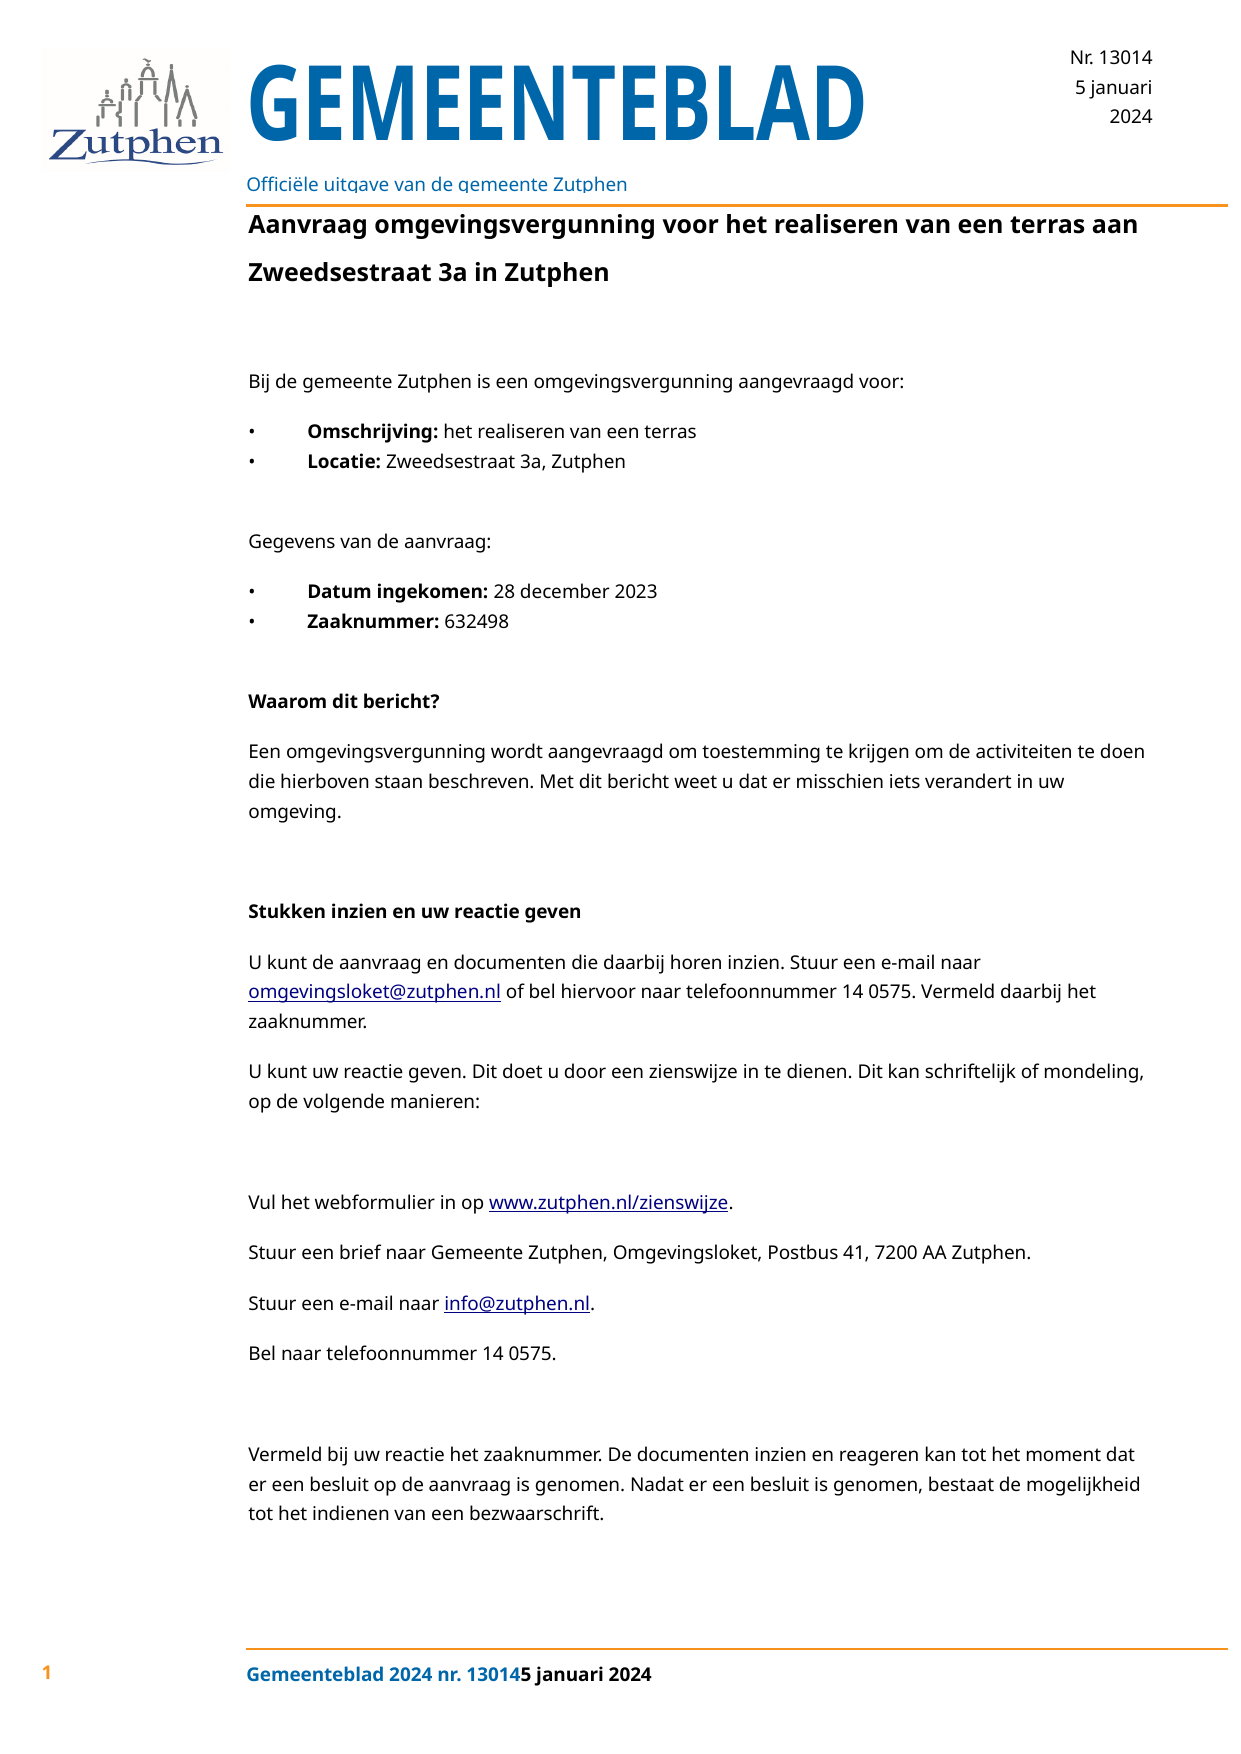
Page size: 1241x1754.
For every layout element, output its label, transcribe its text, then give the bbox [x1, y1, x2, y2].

text Een omgevingsvergunning wordt aangevraagd om toestemming te krijgen om de activiteiten te doen die hierboven staan beschreven. Met dit bericht weet u dat er misschien iets verandert in uw omgeving. [248, 739, 1152, 824]
text Bel naar telefoonnummer 14 0575. [248, 1340, 1152, 1366]
text Bij de gemeente Zutphen is een omgevingsvergunning aangevraagd voor: [248, 368, 1152, 394]
text Stuur een e-mail naar info@zutphen.nl. [248, 1290, 1152, 1316]
list Zaaknummer: 632498 [248, 608, 1152, 634]
list Datum ingekomen: 28 december 2023 [248, 579, 1152, 604]
list Omschrijving: het realiseren van een terras [248, 419, 1152, 444]
text Vermeld bij uw reactie het zaaknummer. De documenten inzien en reageren kan tot het moment dat er een besluit op de aanvraag is genomen. Nadat er een besluit is genomen, bestaat de mogelijkheid tot het indienen van een bezwaarschrift. [248, 1441, 1152, 1526]
picture [41, 47, 231, 172]
text Aanvraag omgevingsvergunning voor het realiseren van een terras aan Zweedsestraat 3a in Zutphen [248, 207, 1152, 288]
text U kunt uw reactie geven. Dit doet u door een zienswijze in te dienen. Dit kan schriftelijk of mondeling, op de volgende manieren: [248, 1059, 1152, 1114]
text Stuur een brief naar Gemeente Zutphen, Omgevingsloket, Postbus 41, 7200 AA Zutphen. [248, 1239, 1152, 1265]
list Locatie: Zweedsestraat 3a, Zutphen [248, 448, 1152, 474]
text Stukken inzien en uw reactie geven [248, 899, 1152, 924]
text Vul het webformulier in op www.zutphen.nl/zienswijze. [248, 1189, 1152, 1215]
text U kunt de aanvraag en documenten die daarbij horen inzien. Stuur een e-mail naar omgevingsloket@zutphen.nl of bel hiervoor naar telefoonnummer 14 0575. Vermeld daarbij het zaaknummer. [248, 949, 1152, 1034]
text Waarom dit bericht? [248, 688, 1152, 714]
text Gegevens van de aanvraag: [248, 528, 1152, 554]
